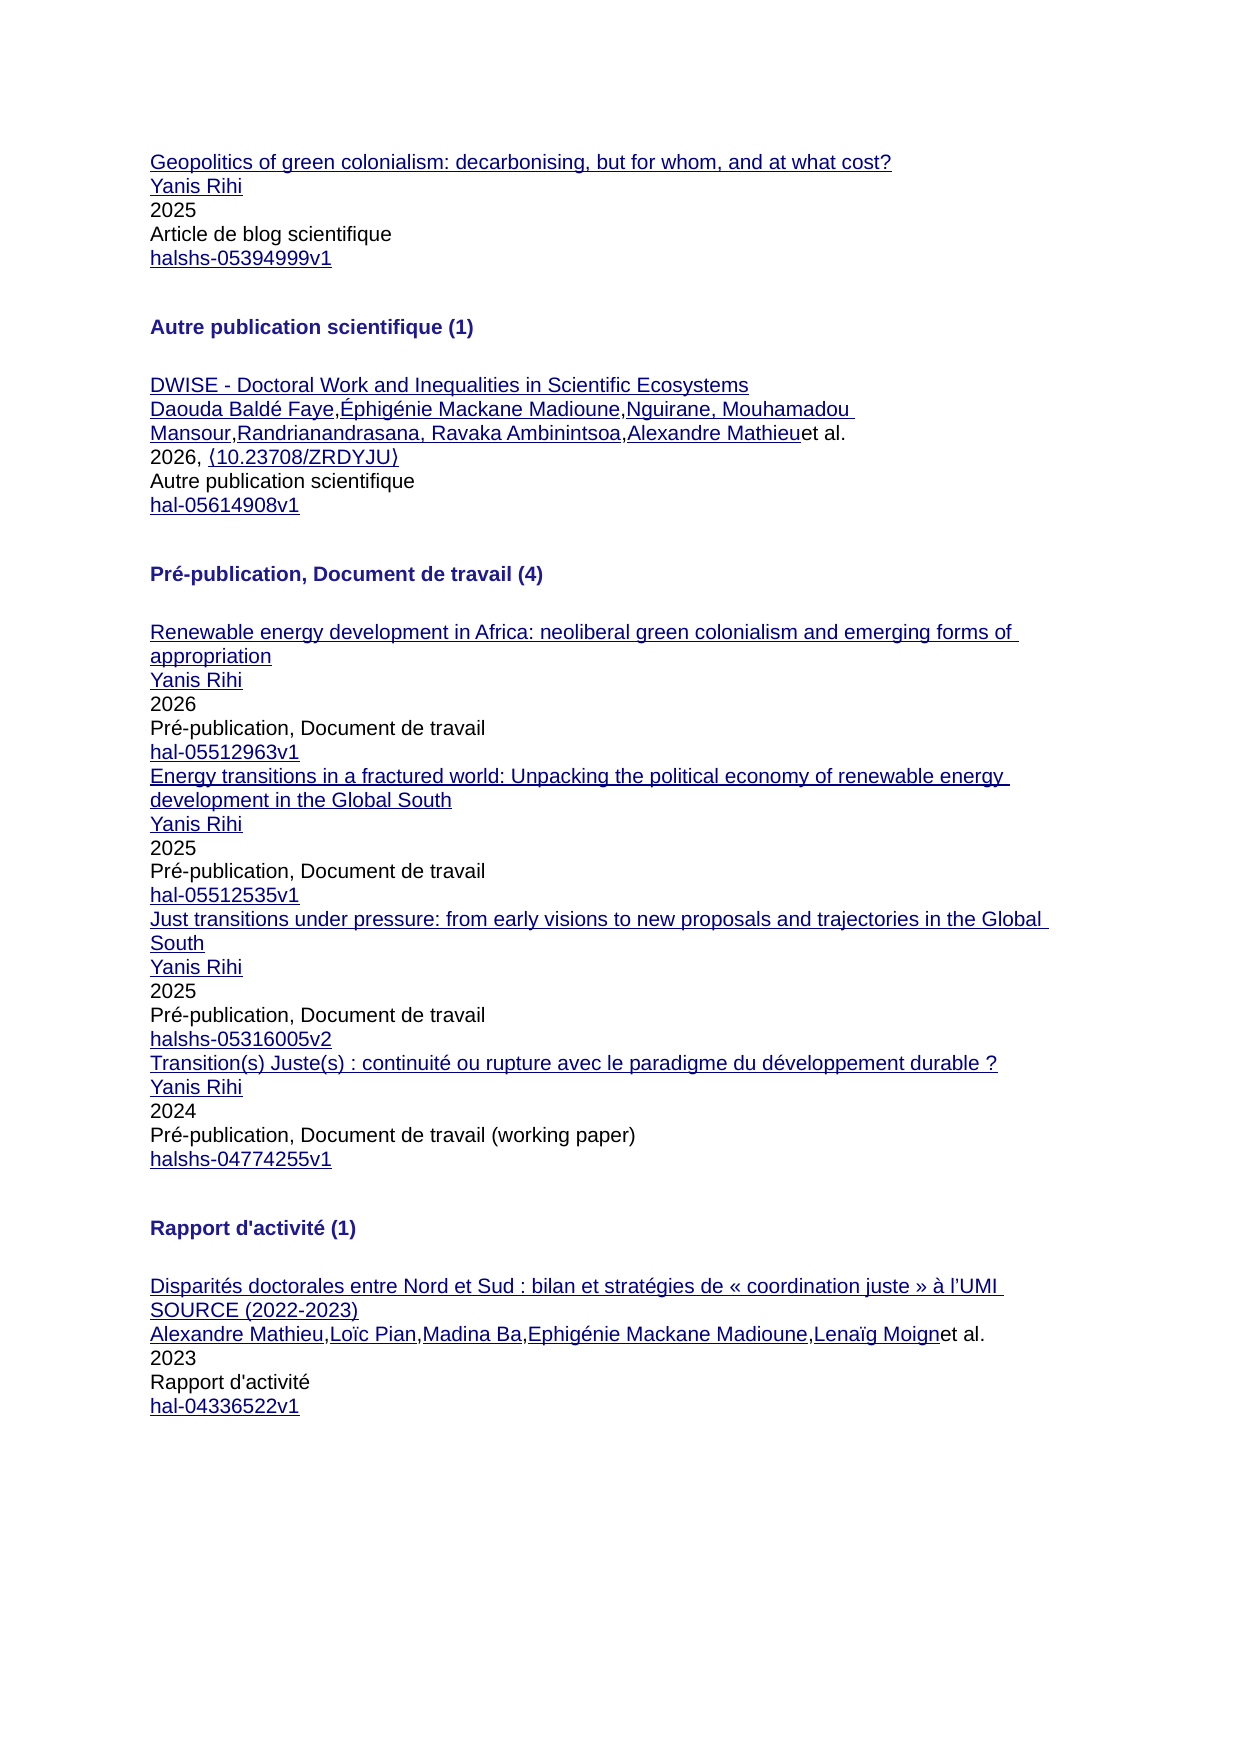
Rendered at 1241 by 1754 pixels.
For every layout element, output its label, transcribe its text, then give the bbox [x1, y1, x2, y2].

subtitle Rapport d'activité (1) [150, 1216, 1090, 1239]
table_header Renewable energy development in Africa: neoliberal green colonialism and emerging forms of appropriation Yanis Rihi 2026 Pré-publication, Document de travail hal-05512963v1 [150, 620, 1090, 763]
table_cell Energy transitions in a fractured world: Unpacking the political economy of renewable energy development in the Global South Yanis Rihi 2025 Pré-publication, Document de travail hal-05512535v1 [150, 764, 1090, 907]
table_header Geopolitics of green colonialism: decarbonising, but for whom, and at what cost? Yanis Rihi 2025 Article de blog scientifique halshs-05394999v1 [150, 150, 1090, 270]
table_header DWISE - Doctoral Work and Inequalities in Scientific Ecosystems Daouda Baldé Faye,Éphigénie Mackane Madioune,Nguirane, Mouhamadou Mansour,Randrianandrasana, Ravaka Ambinintsoa,Alexandre Mathieuet al. 2026, ⟨10.23708/ZRDYJU⟩ Autre publication scientifique hal-05614908v1 [150, 373, 1090, 517]
subtitle Autre publication scientifique (1) [150, 314, 1090, 338]
subtitle Pré-publication, Document de travail (4) [150, 561, 1090, 585]
table_header Disparités doctorales entre Nord et Sud : bilan et stratégies de « coordination juste » à l’UMI SOURCE (2022-2023) Alexandre Mathieu,Loïc Pian,Madina Ba,Ephigénie Mackane Madioune,Lenaïg Moignet al. 2023 Rapport d'activité hal-04336522v1 [150, 1274, 1090, 1418]
table_cell Transition(s) Juste(s) : continuité ou rupture avec le paradigme du développement durable ? Yanis Rihi 2024 Pré-publication, Document de travail (working paper) halshs-04774255v1 [150, 1051, 1090, 1171]
table_cell Just transitions under pressure: from early visions to new proposals and trajectories in the Global South Yanis Rihi 2025 Pré-publication, Document de travail halshs-05316005v2 [150, 907, 1090, 1051]
